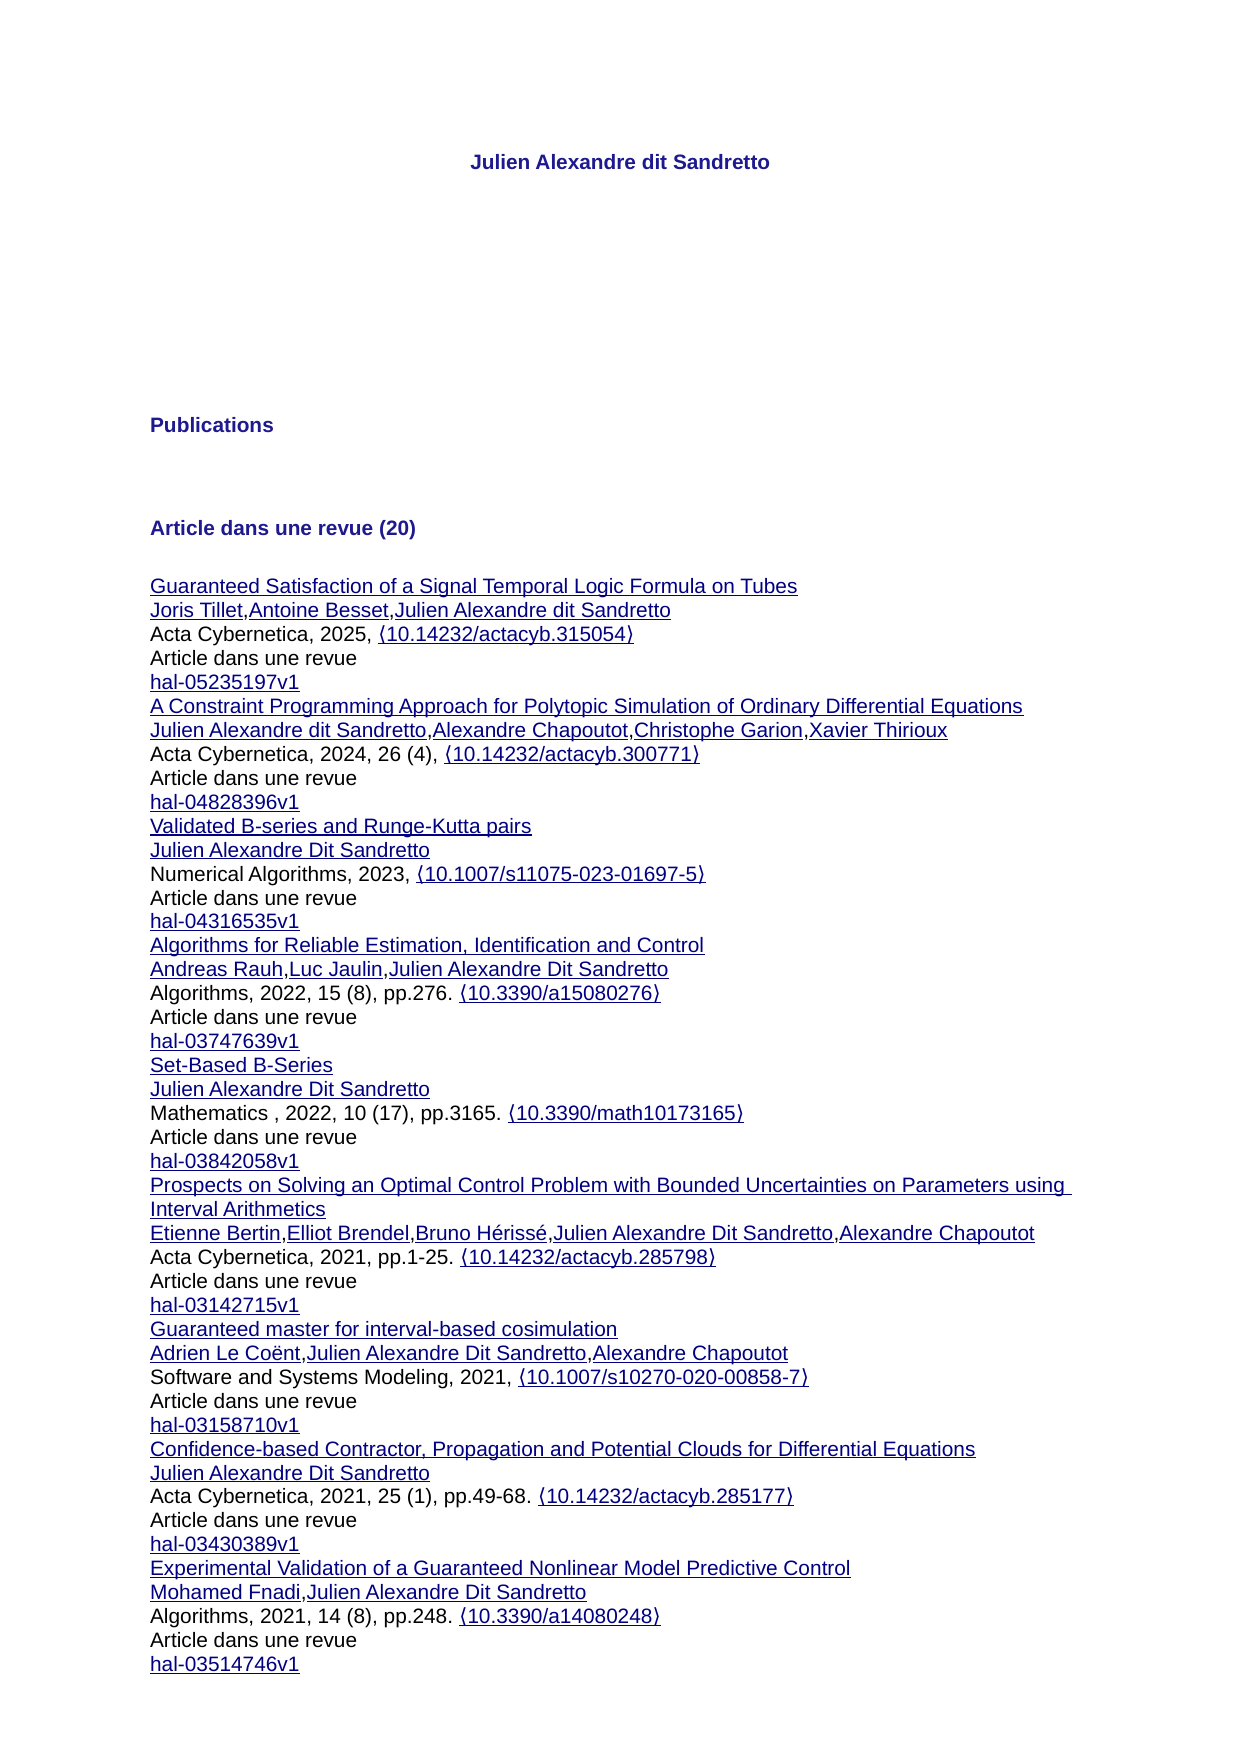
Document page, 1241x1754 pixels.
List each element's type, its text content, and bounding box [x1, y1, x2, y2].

table_cell Validated B-series and Runge-Kutta pairs Julien Alexandre Dit Sandretto Numerical Algorithms, 2023, ⟨10.1007/s11075-023-01697-5⟩ Article dans une revue hal-04316535v1 [150, 814, 1090, 933]
subtitle Article dans une revue (20) [150, 516, 1090, 539]
table_cell Algorithms for Reliable Estimation, Identification and Control Andreas Rauh,Luc Jaulin,Julien Alexandre Dit Sandretto Algorithms, 2022, 15 (8), pp.276. ⟨10.3390/a15080276⟩ Article dans une revue hal-03747639v1 [150, 933, 1090, 1053]
table_cell Set-Based B-Series Julien Alexandre Dit Sandretto Mathematics , 2022, 10 (17), pp.3165. ⟨10.3390/math10173165⟩ Article dans une revue hal-03842058v1 [150, 1053, 1090, 1173]
table_header Guaranteed Satisfaction of a Signal Temporal Logic Formula on Tubes Joris Tillet,Antoine Besset,Julien Alexandre dit Sandretto Acta Cybernetica, 2025, ⟨10.14232/actacyb.315054⟩ Article dans une revue hal-05235197v1 [150, 574, 1090, 694]
table_cell Prospects on Solving an Optimal Control Problem with Bounded Uncertainties on Parameters using Interval Arithmetics Etienne Bertin,Elliot Brendel,Bruno Hérissé,Julien Alexandre Dit Sandretto,Alexandre Chapoutot Acta Cybernetica, 2021, pp.1-25. ⟨10.14232/actacyb.285798⟩ Article dans une revue hal-03142715v1 [150, 1173, 1090, 1317]
subtitle Julien Alexandre dit Sandretto [150, 150, 1090, 174]
table_cell Confidence-based Contractor, Propagation and Potential Clouds for Differential Equations Julien Alexandre Dit Sandretto Acta Cybernetica, 2021, 25 (1), pp.49-68. ⟨10.14232/actacyb.285177⟩ Article dans une revue hal-03430389v1 [150, 1436, 1090, 1556]
table_cell Guaranteed master for interval-based cosimulation Adrien Le Coënt,Julien Alexandre Dit Sandretto,Alexandre Chapoutot Software and Systems Modeling, 2021, ⟨10.1007/s10270-020-00858-7⟩ Article dans une revue hal-03158710v1 [150, 1317, 1090, 1436]
subtitle Publications [150, 412, 1090, 436]
table_cell Experimental Validation of a Guaranteed Nonlinear Model Predictive Control Mohamed Fnadi,Julien Alexandre Dit Sandretto Algorithms, 2021, 14 (8), pp.248. ⟨10.3390/a14080248⟩ Article dans une revue hal-03514746v1 [150, 1556, 1090, 1676]
table_cell A Constraint Programming Approach for Polytopic Simulation of Ordinary Differential Equations Julien Alexandre dit Sandretto,Alexandre Chapoutot,Christophe Garion,Xavier Thirioux Acta Cybernetica, 2024, 26 (4), ⟨10.14232/actacyb.300771⟩ Article dans une revue hal-04828396v1 [150, 694, 1090, 813]
